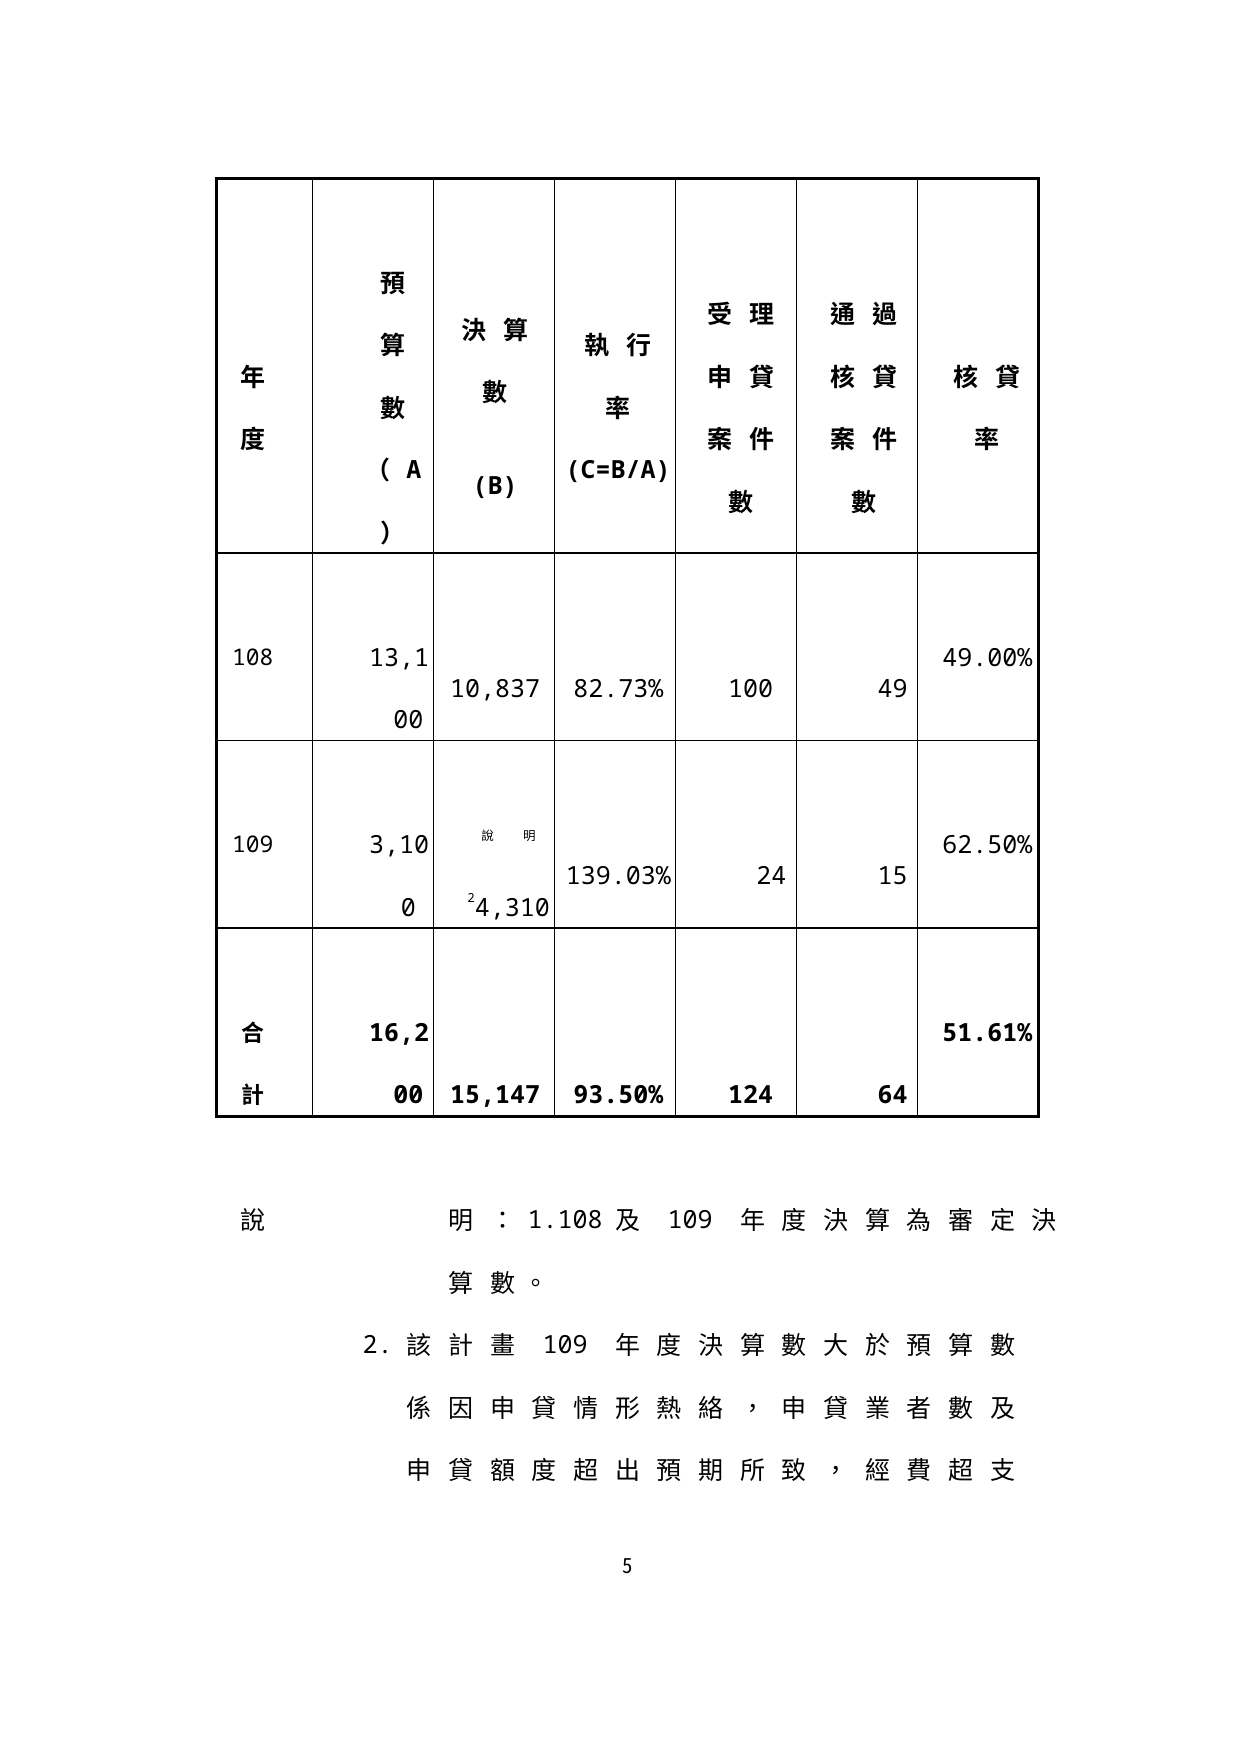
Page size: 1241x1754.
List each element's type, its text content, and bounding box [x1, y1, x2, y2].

table_cell 15,147 [434, 929, 554, 1115]
table_cell 15 [797, 741, 917, 927]
table_cell 93.50% [555, 929, 675, 1115]
table_cell 10,837 [434, 554, 554, 740]
table_header 決算數 (B) [434, 180, 554, 552]
table_header 執行率 (C=B/A) [555, 180, 675, 552]
table_cell 13,100 [313, 554, 433, 740]
text 說 明：1.108及109年度決算為審定決算數。 [228, 1177, 1065, 1302]
table_header 受理申貸案件數 [676, 180, 796, 552]
table_cell 49.00% [918, 554, 1037, 740]
table_cell 16,200 [313, 929, 433, 1115]
table_cell 82.73% [555, 554, 675, 740]
table_cell 3,100 [313, 741, 433, 927]
table_header 預算數 （A） [313, 180, 433, 552]
table_cell 109 [218, 741, 312, 927]
table_header 通過核貸案件數 [797, 180, 917, 552]
table_cell 說明24,310 [434, 741, 554, 927]
table_cell 62.50% [918, 741, 1037, 927]
table_cell 51.61% [918, 929, 1037, 1115]
table_cell 49 [797, 554, 917, 740]
table_header 年度 [218, 180, 312, 552]
table_cell 108 [218, 554, 312, 740]
table_cell 24 [676, 741, 796, 927]
table_cell 139.03% [555, 741, 675, 927]
table_cell 124 [676, 929, 796, 1115]
table_cell 64 [797, 929, 917, 1115]
text 2.該計畫109年度決算數大於預算數係因申貸情形熱絡，申貸業者數及申貸額度超出預期所致，經費超支 [353, 1302, 1042, 1490]
table_header 核貸率 [918, 180, 1037, 552]
table_cell 100 [676, 554, 796, 740]
table_cell 合計 [218, 929, 312, 1115]
